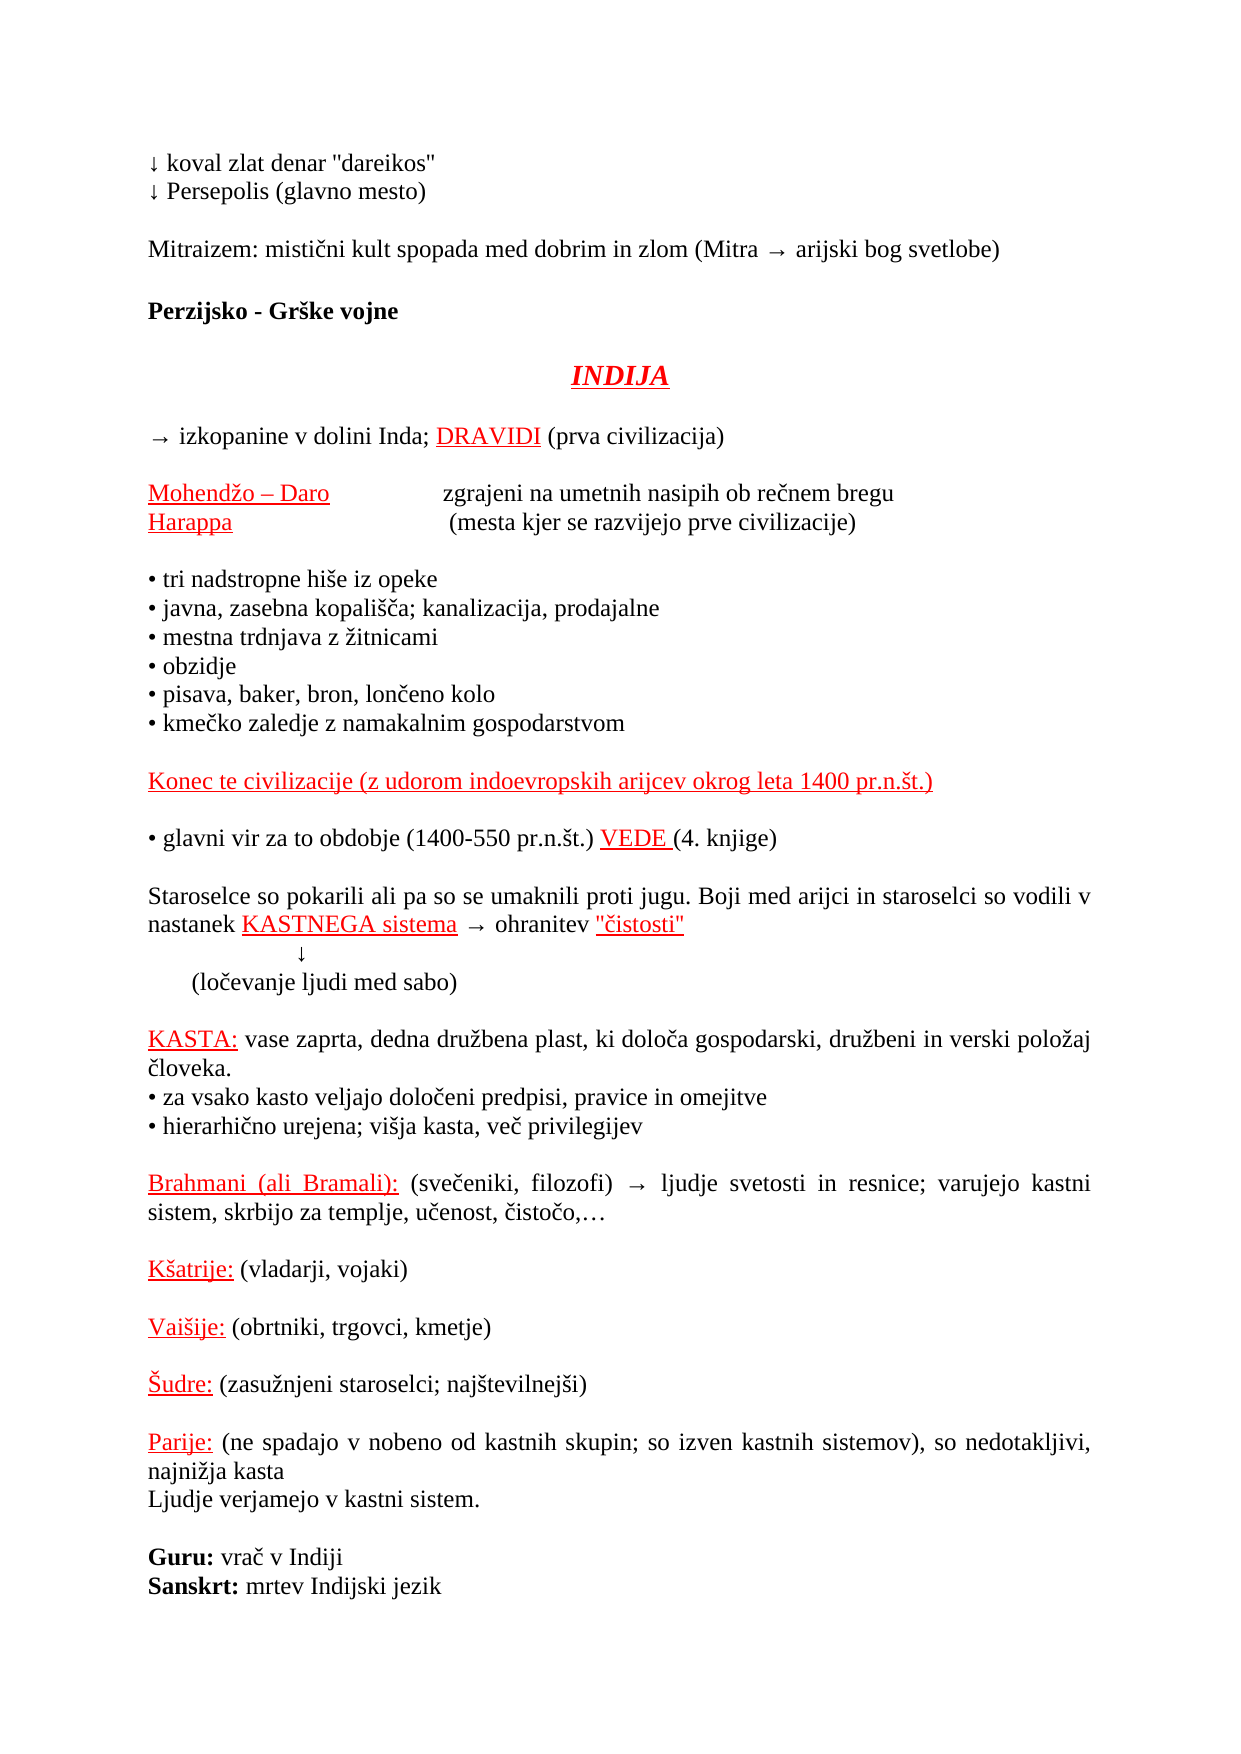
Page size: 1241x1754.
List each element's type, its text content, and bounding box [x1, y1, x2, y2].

text Mitraizem: mistični kult spopada med dobrim in zlom (Mitra → arijski bog svetlobe) [148, 234, 1093, 263]
text Šudre: (zasužnjeni staroselci; najštevilnejši) [148, 1369, 1093, 1398]
text Brahmani (ali Bramali): (svečeniki, filozofi) → ljudje svetosti in resnice; varujejo kastni sistem, skrbijo za templje, učenost, čistočo,… [148, 1168, 1093, 1226]
text Harappa (mesta kjer se razvijejo prve civilizacije) [148, 507, 1093, 536]
text ↓ koval zlat denar ''dareikos'' [148, 148, 1093, 176]
text INDIJA [148, 358, 1093, 392]
text ↓ Persepolis (glavno mesto) [148, 176, 1093, 205]
text • glavni vir za to obdobje (1400-550 pr.n.št.) VEDE (4. knjige) [148, 823, 1093, 852]
text Ljudje verjamejo v kastni sistem. [148, 1484, 1093, 1513]
text Konec te civilizacije (z udorom indoevropskih arijcev okrog leta 1400 pr.n.št.) [148, 766, 1093, 794]
text KASTA: vase zaprta, dedna družbena plast, ki določa gospodarski, družbeni in verski položaj človeka. [148, 1024, 1093, 1082]
text ↓ [148, 938, 1093, 967]
text Kšatrije: (vladarji, vojaki) [148, 1254, 1093, 1283]
text Sanskrt: mrtev Indijski jezik [148, 1571, 1093, 1599]
text • hierarhično urejena; višja kasta, več privilegijev [148, 1111, 1093, 1139]
text Staroselce so pokarili ali pa so se umaknili proti jugu. Boji med arijci in staroselci so vodili v nastanek KASTNEGA sistema → ohranitev ''čistosti'' [148, 881, 1093, 938]
text • tri nadstropne hiše iz opeke [148, 564, 1093, 593]
text Perzijsko - Grške vojne [148, 296, 1093, 325]
text • kmečko zaledje z namakalnim gospodarstvom [148, 708, 1093, 737]
text • pisava, baker, bron, lončeno kolo [148, 679, 1093, 708]
text Mohendžo – Daro zgrajeni na umetnih nasipih ob rečnem bregu [148, 478, 1093, 507]
text Parije: (ne spadajo v nobeno od kastnih skupin; so izven kastnih sistemov), so nedotakljivi, najnižja kasta [148, 1427, 1093, 1484]
text • mestna trdnjava z žitnicami [148, 622, 1093, 651]
text • obzidje [148, 651, 1093, 679]
text → izkopanine v dolini Inda; DRAVIDI (prva civilizacija) [148, 421, 1093, 449]
text Guru: vrač v Indiji [148, 1542, 1093, 1571]
text (ločevanje ljudi med sabo) [148, 967, 1093, 996]
text Vaišije: (obrtniki, trgovci, kmetje) [148, 1312, 1093, 1341]
text • javna, zasebna kopališča; kanalizacija, prodajalne [148, 593, 1093, 622]
text • za vsako kasto veljajo določeni predpisi, pravice in omejitve [148, 1082, 1093, 1111]
